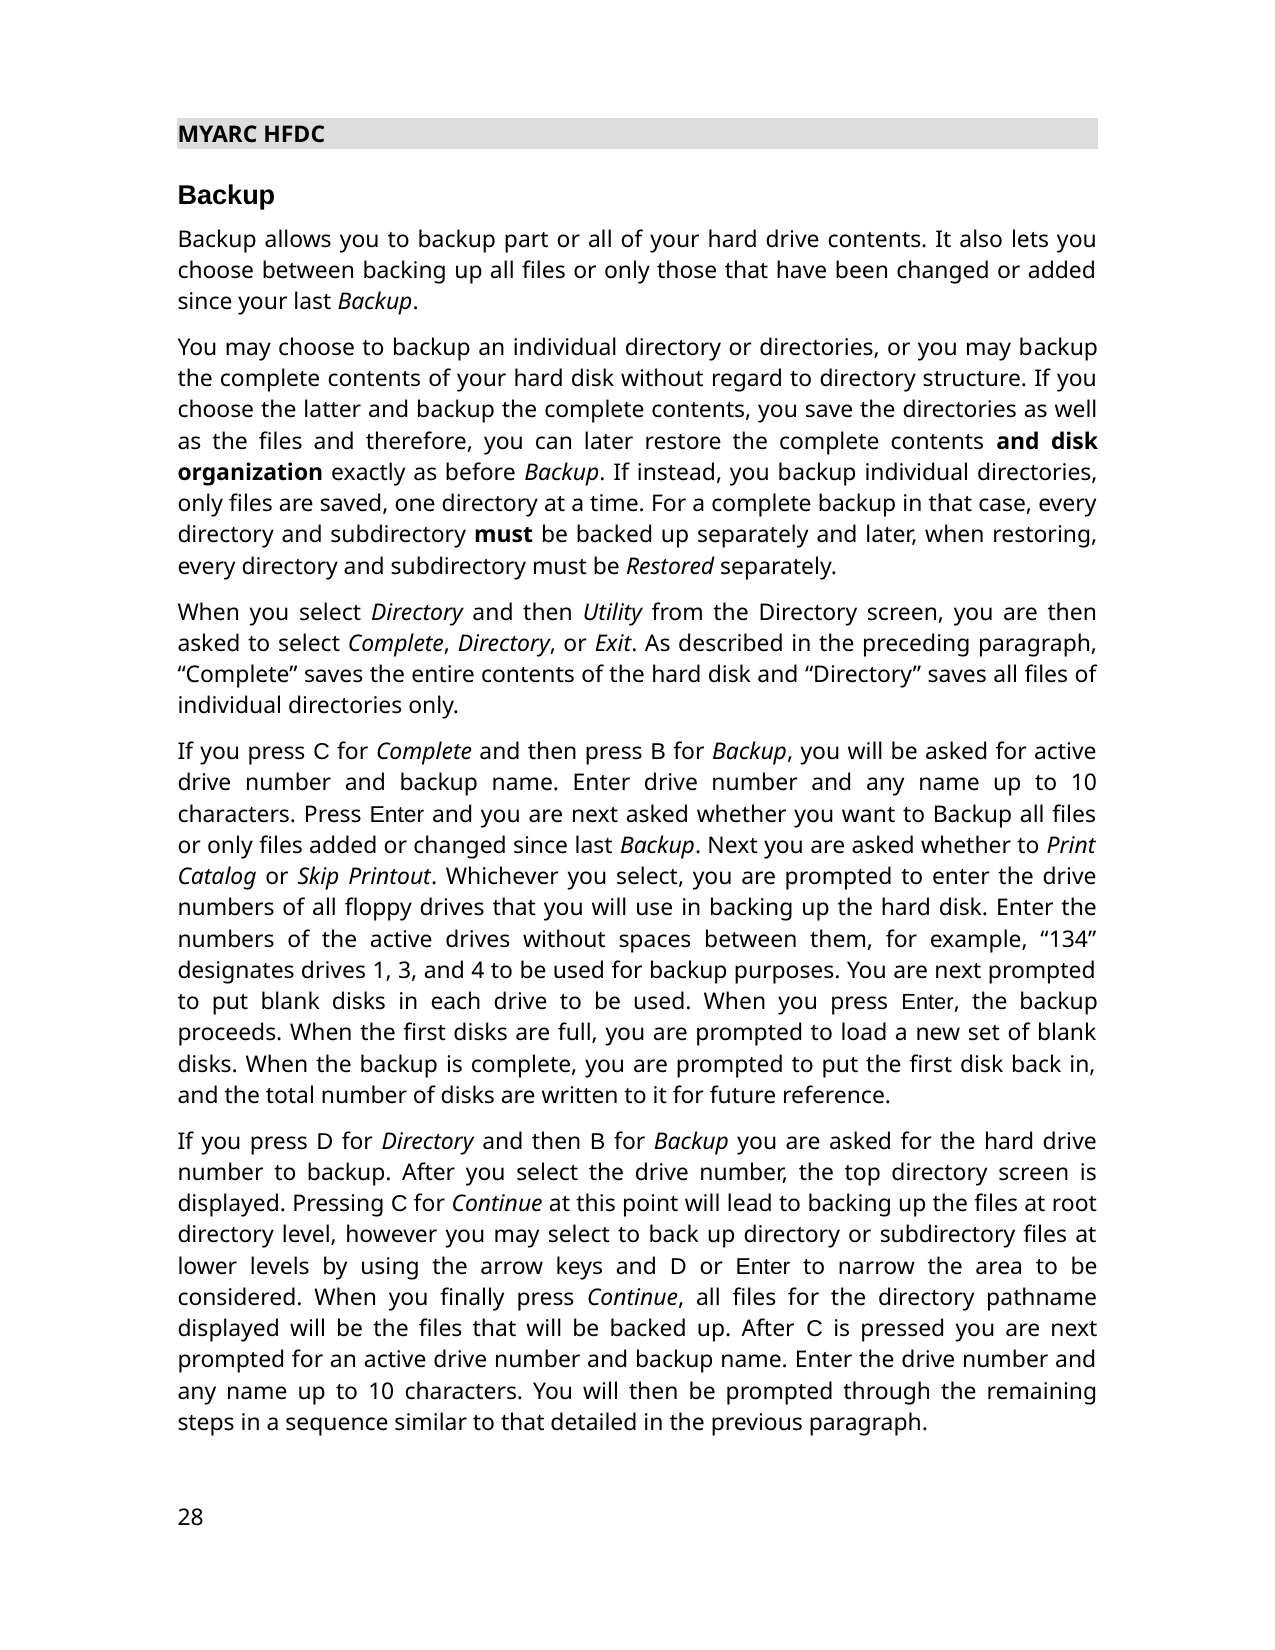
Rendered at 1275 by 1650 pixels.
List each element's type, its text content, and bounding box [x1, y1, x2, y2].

subtitle Backup [177, 179, 1098, 210]
text If you press D for Directory and then B for Backup you are asked for the hard drive number to backup. After you select the drive number, the top directory screen is displayed. Pressing C for Continue at this point will lead to backing up the files at root directory level, however you may select to back up directory or subdirectory files at lower levels by using the arrow keys and D or Enter to narrow the area to be considered. When you finally press Continue, all files for the directory pathname displayed will be the files that will be backed up. After C is pressed you are next prompted for an active drive number and backup name. Enter the drive number and any name up to 10 characters. You will then be prompted through the remaining steps in a sequence similar to that detailed in the previous paragraph. [177, 1124, 1098, 1437]
text Backup allows you to backup part or all of your hard drive contents. It also lets you choose between backing up all files or only those that have been changed or added since your last Backup. [177, 222, 1098, 316]
text If you press C for Complete and then press B for Backup, you will be asked for active drive number and backup name. Enter drive number and any name up to 10 characters. Press Enter and you are next asked whether you want to Backup all files or only files added or changed since last Backup. Next you are asked whether to Print Catalog or Skip Printout. Whichever you select, you are prompted to enter the drive numbers of all floppy drives that you will use in backing up the hard disk. Enter the numbers of the active drives without spaces between them, for example, “134” designates drives 1, 3, and 4 to be used for backup purposes. You are next prompted to put blank disks in each drive to be used. When you press Enter, the backup proceeds. When the first disks are full, you are prompted to load a new set of blank disks. When the backup is complete, you are prompted to put the first disk back in, and the total number of disks are written to it for future reference. [177, 735, 1098, 1110]
text When you select Directory and then Utility from the Directory screen, you are then asked to select Complete, Directory, or Exit. As described in the preceding paragraph, “Complete” saves the entire contents of the hard disk and “Directory” saves all files of individual directories only. [177, 595, 1098, 720]
text You may choose to backup an individual directory or directories, or you may backup the complete contents of your hard disk without regard to directory structure. If you choose the latter and backup the complete contents, you save the directories as well as the files and therefore, you can later restore the complete contents and disk organization exactly as before Backup. If instead, you backup individual directories, only files are saved, one directory at a time. For a complete backup in that case, every directory and subdirectory must be backed up separately and later, when restoring, every directory and subdirectory must be Restored separately. [177, 331, 1098, 581]
